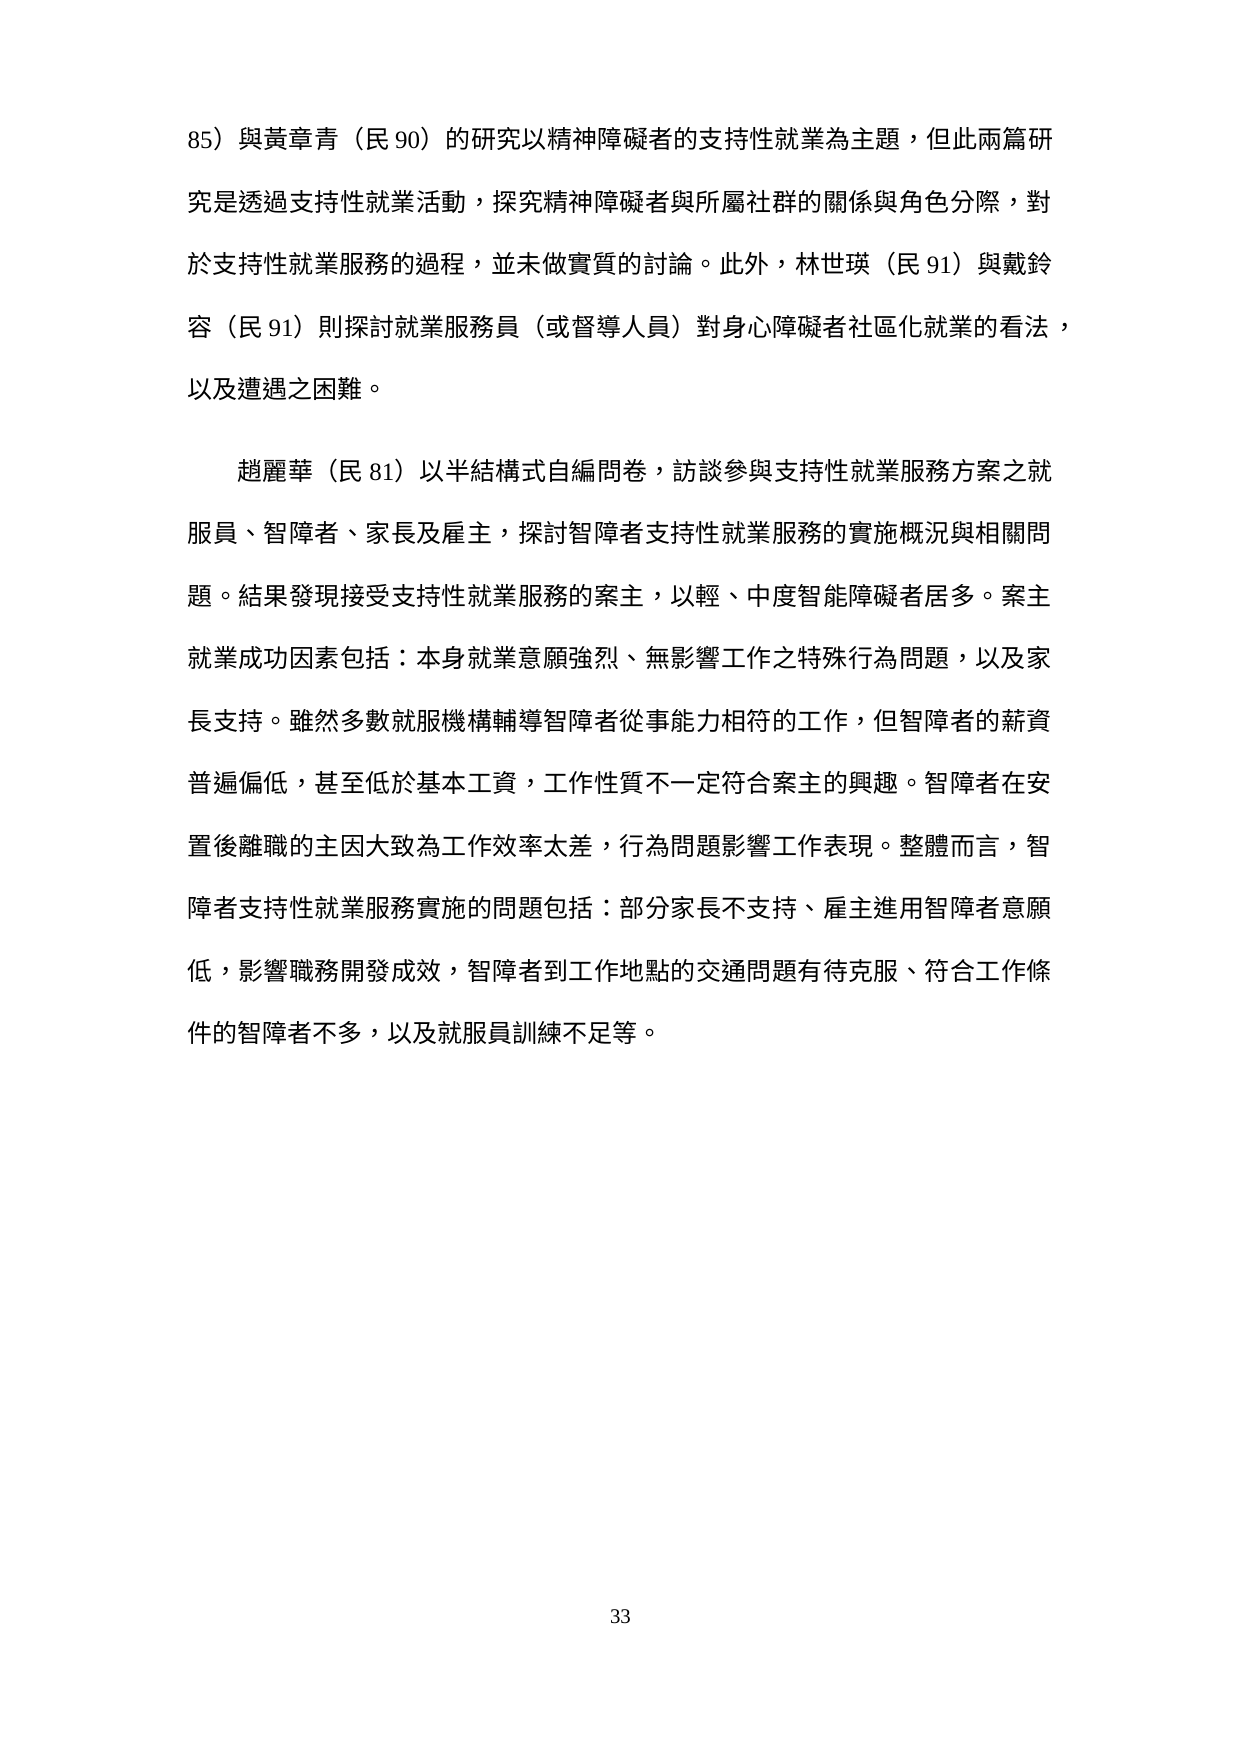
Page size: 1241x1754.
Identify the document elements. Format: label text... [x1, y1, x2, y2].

text 趙麗華（民81）以半結構式自編問卷，訪談參與支持性就業服務方案之就服員、智障者、家長及雇主，探討智障者支持性就業服務的實施概況與相關問題。結果發現接受支持性就業服務的案主，以輕、中度智能障礙者居多。案主就業成功因素包括：本身就業意願強烈、無影響工作之特殊行為問題，以及家長支持。雖然多數就服機構輔導智障者從事能力相符的工作，但智障者的薪資普遍偏低，甚至低於基本工資，工作性質不一定符合案主的興趣。智障者在安置後離職的主因大致為工作效率太差，行為問題影響工作表現。整體而言，智障者支持性就業服務實施的問題包括：部分家長不支持、雇主進用智障者意願低，影響職務開發成效，智障者到工作地點的交通問題有待克服、符合工作條件的智障者不多，以及就服員訓練不足等。 [187, 427, 1053, 1052]
text 國內目前尚無針對視覺障礙者支持性就業相關議題的實徵研究，國內支持性就業相關研究的研究主體，仍以智能障礙者為大宗（陳靜江，民91；趙麗華，民81；謝秀蘭，民85；關婉珍，民88；簡明山，民90）。雖然黃嬡齡（民85）與黃章青（民90）的研究以精神障礙者的支持性就業為主題，但此兩篇研究是透過支持性就業活動，探究精神障礙者與所屬社群的關係與角色分際，對於支持性就業服務的過程，並未做實質的討論。此外，林世瑛（民91）與戴鈴容（民91）則探討就業服務員（或督導人員）對身心障礙者社區化就業的看法，以及遭遇之困難。 [187, 96, 1053, 409]
